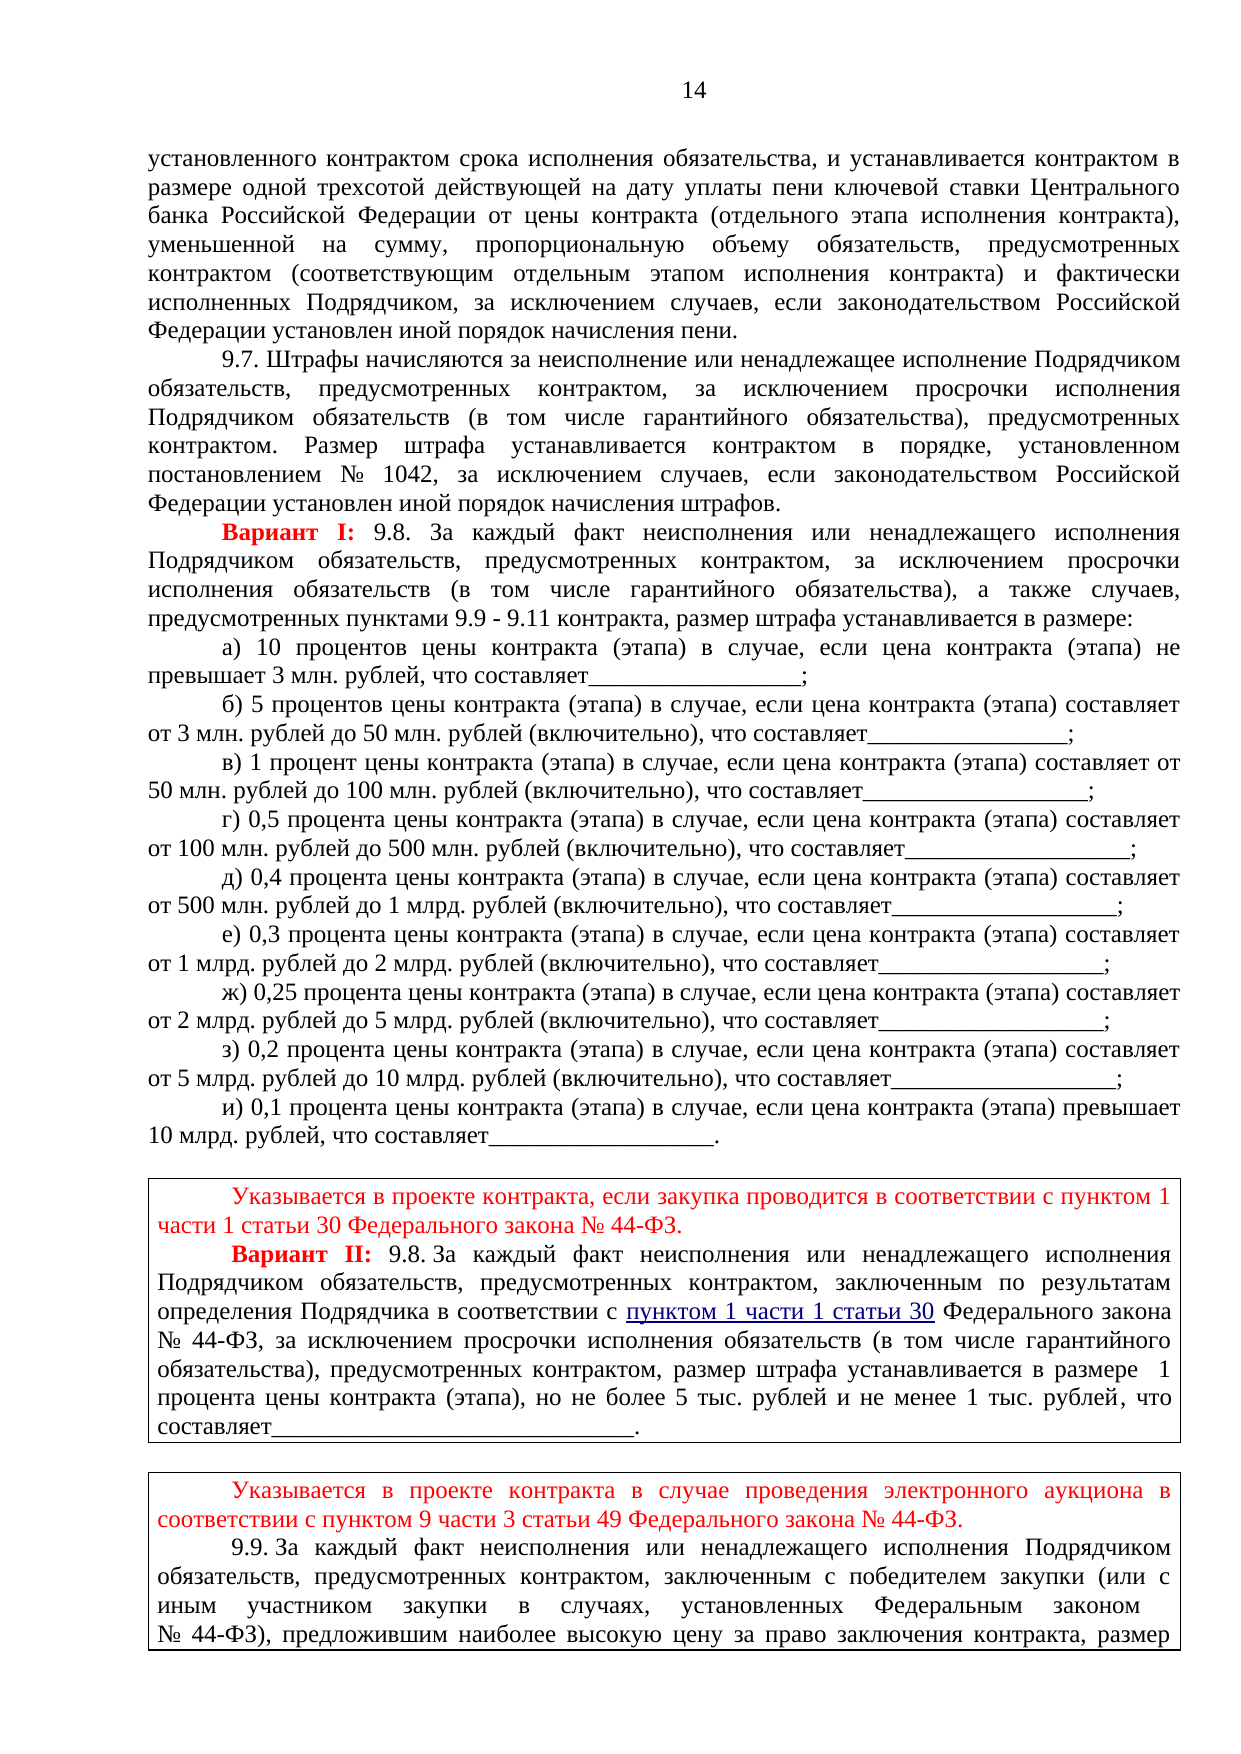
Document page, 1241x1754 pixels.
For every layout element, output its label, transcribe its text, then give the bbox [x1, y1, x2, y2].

text установленного контрактом срока исполнения обязательства, и устанавливается контрактом в размере одной трехсотой действующей на дату уплаты пени ключевой ставки Центрального банка Российской Федерации от цены контракта (отдельного этапа исполнения контракта), уменьшенной на сумму, пропорциональную объему обязательств, предусмотренных контрактом (соответствующим отдельным этапом исполнения контракта) и фактически исполненных Подрядчиком, за исключением случаев, если законодательством Российской Федерации установлен иной порядок начисления пени. [148, 143, 1181, 344]
text Указывается в проекте контракта, если закупка проводится в соответствии с пунктом 1 части 1 статьи 30 Федерального закона № 44-ФЗ. [149, 1179, 1180, 1236]
text 9.9. За каждый факт неисполнения или ненадлежащего исполнения Подрядчиком обязательств, предусмотренных контрактом, заключенным с победителем закупки (или с иным участником закупки в случаях, установленных Федеральным законом № 44-ФЗ), предложившим наиболее высокую цену за право заключения контракта, размер [149, 1529, 1180, 1649]
text Вариант II: 9.8. За каждый факт неисполнения или ненадлежащего исполнения Подрядчиком обязательств, предусмотренных контрактом, заключенным по результатам определения Подрядчика в соответствии с пунктом 1 части 1 статьи 30 Федерального закона № 44-ФЗ, за исключением просрочки исполнения обязательств (в том числе гарантийного обязательства), предусмотренных контрактом, размер штрафа устанавливается в размере 1 процента цены контракта (этапа), но не более 5 тыс. рублей и не менее 1 тыс. рублей, что составляет_____________________________. [149, 1236, 1180, 1442]
text 9.7. Штрафы начисляются за неисполнение или ненадлежащее исполнение Подрядчиком обязательств, предусмотренных контрактом, за исключением просрочки исполнения Подрядчиком обязательств (в том числе гарантийного обязательства), предусмотренных контрактом. Размер штрафа устанавливается контрактом в порядке, установленном постановлением № 1042, за исключением случаев, если законодательством Российской Федерации установлен иной порядок начисления штрафов. [148, 344, 1181, 517]
text Указывается в проекте контракта в случае проведения электронного аукциона в соответствии с пунктом 9 части 3 статьи 49 Федерального закона № 44-ФЗ. [149, 1473, 1180, 1529]
text и) 0,1 процента цены контракта (этапа) в случае, если цена контракта (этапа) превышает 10 млрд. рублей, что составляет__________________. [148, 1092, 1181, 1149]
text Вариант I: 9.8. За каждый факт неисполнения или ненадлежащего исполнения Подрядчиком обязательств, предусмотренных контрактом, за исключением просрочки исполнения обязательств (в том числе гарантийного обязательства), а также случаев, предусмотренных пунктами 9.9 - 9.11 контракта, размер штрафа устанавливается в размере: [148, 517, 1181, 632]
text ж) 0,25 процента цены контракта (этапа) в случае, если цена контракта (этапа) составляет от 2 млрд. рублей до 5 млрд. рублей (включительно), что составляет__________________; [148, 977, 1181, 1034]
text в) 1 процент цены контракта (этапа) в случае, если цена контракта (этапа) составляет от 50 млн. рублей до 100 млн. рублей (включительно), что составляет__________________; [148, 747, 1181, 804]
text г) 0,5 процента цены контракта (этапа) в случае, если цена контракта (этапа) составляет от 100 млн. рублей до 500 млн. рублей (включительно), что составляет__________________; [148, 804, 1181, 862]
text з) 0,2 процента цены контракта (этапа) в случае, если цена контракта (этапа) составляет от 5 млрд. рублей до 10 млрд. рублей (включительно), что составляет__________________; [148, 1034, 1181, 1092]
text а) 10 процентов цены контракта (этапа) в случае, если цена контракта (этапа) не превышает 3 млн. рублей, что составляет_________________; [148, 632, 1181, 689]
text б) 5 процентов цены контракта (этапа) в случае, если цена контракта (этапа) составляет от 3 млн. рублей до 50 млн. рублей (включительно), что составляет________________; [148, 689, 1181, 747]
text е) 0,3 процента цены контракта (этапа) в случае, если цена контракта (этапа) составляет от 1 млрд. рублей до 2 млрд. рублей (включительно), что составляет__________________; [148, 919, 1181, 977]
text д) 0,4 процента цены контракта (этапа) в случае, если цена контракта (этапа) составляет от 500 млн. рублей до 1 млрд. рублей (включительно), что составляет__________________; [148, 862, 1181, 919]
